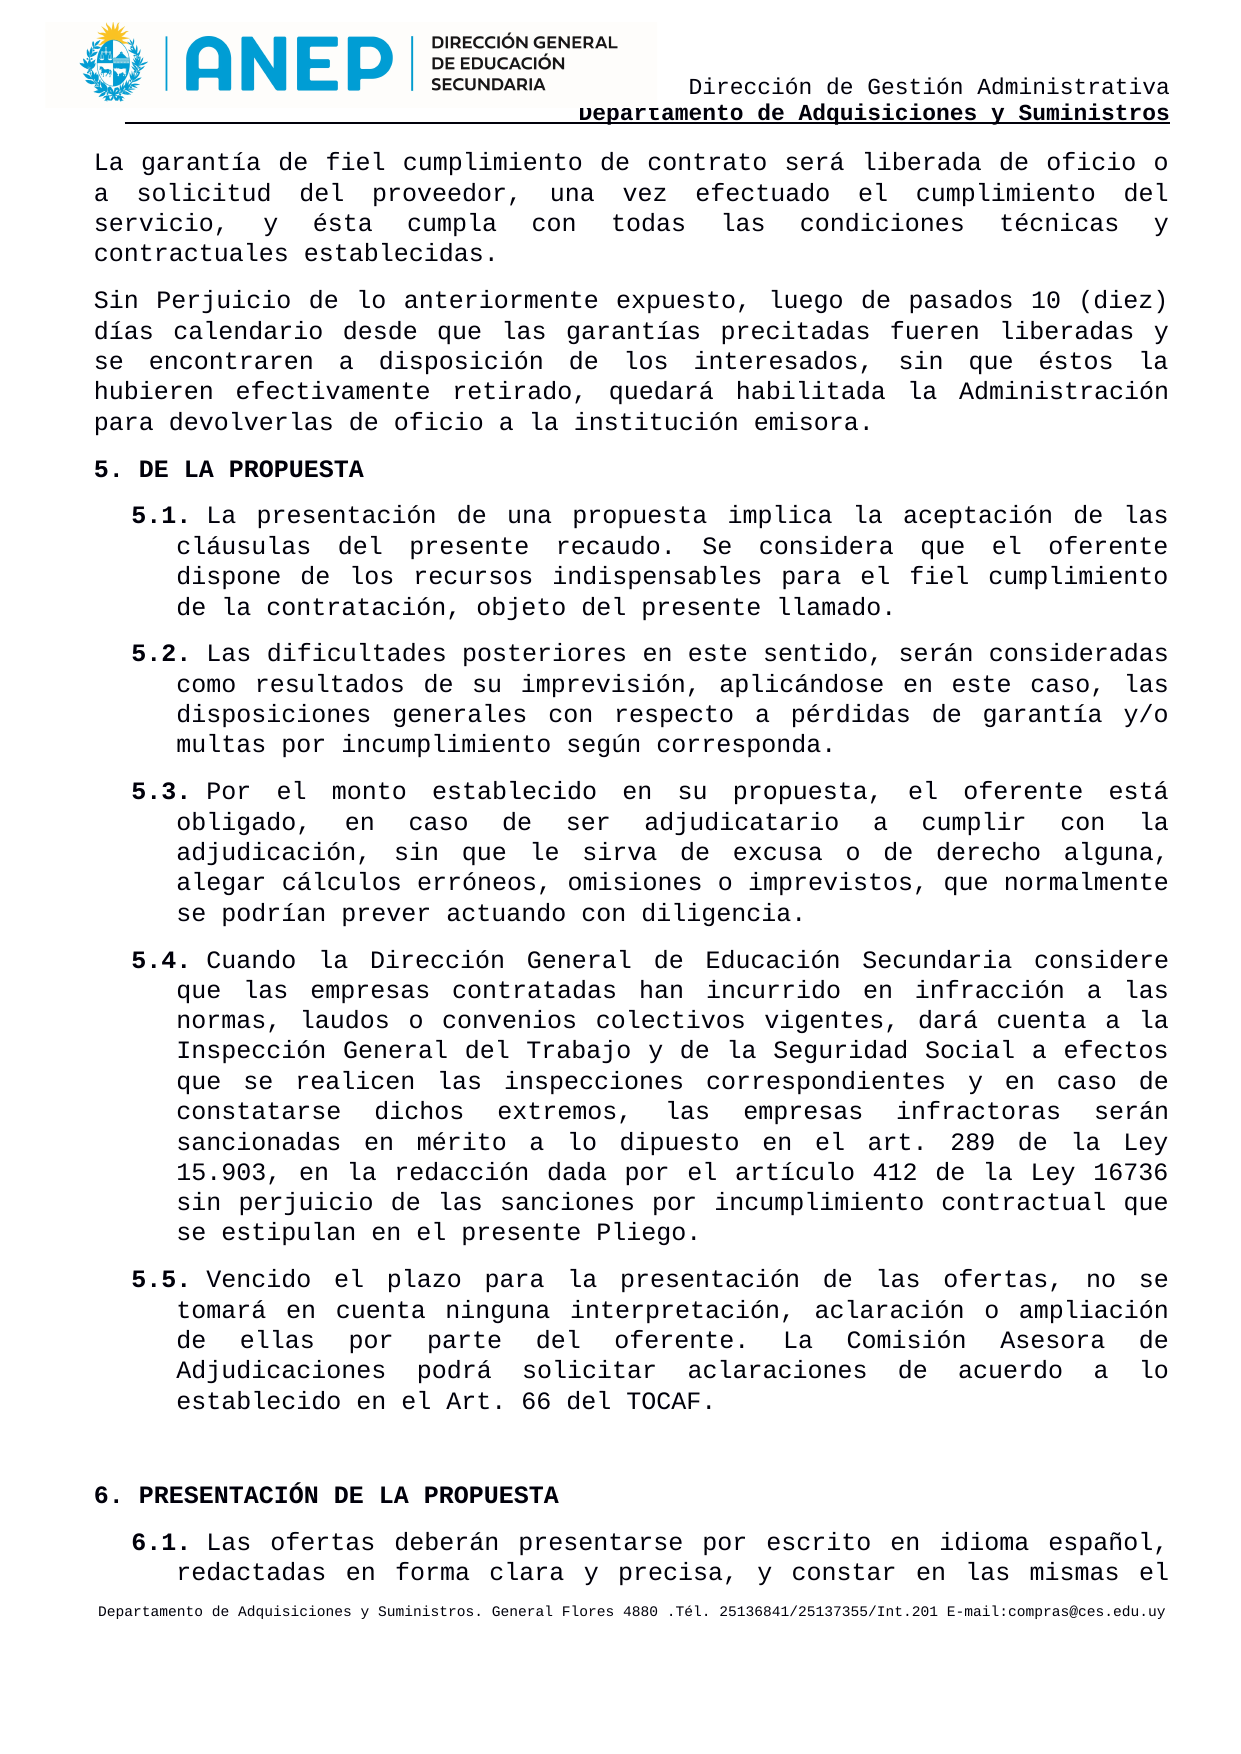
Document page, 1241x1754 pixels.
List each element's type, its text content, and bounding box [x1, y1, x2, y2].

text Sin Perjuicio de lo anteriormente expuesto, luego de pasados 10 (diez) días calendario desde que las garantías precitadas fueren liberadas y se encontraren a disposición de los interesados, sin que éstos la hubieren efectivamente retirado, quedará habilitada la Administración para devolverlas de oficio a la institución emisora. [94, 288, 1169, 437]
list La presentación de una propuesta implica la aceptación de las cláusulas del presente recaudo. Se considera que el oferente dispone de los recursos indispensables para el fiel cumplimiento de la contratación, objeto del presente llamado. [131, 503, 1169, 622]
picture [45, 22, 658, 108]
list Las ofertas deberán presentarse por escrito en idioma español, redactadas en forma clara y precisa, y constar en las mismas el [131, 1529, 1169, 1588]
text La garantía de fiel cumplimiento de contrato será liberada de oficio o a solicitud del proveedor, una vez efectuado el cumplimiento del servicio, y ésta cumpla con todas las condiciones técnicas y contractuales establecidas. [94, 150, 1169, 269]
list Vencido el plazo para la presentación de las ofertas, no se tomará en cuenta ninguna interpretación, aclaración o ampliación de ellas por parte del oferente. La Comisión Asesora de Adjudicaciones podrá solicitar aclaraciones de acuerdo a lo establecido en el Art. 66 del TOCAF. [131, 1267, 1169, 1417]
list Cuando la Dirección General de Educación Secundaria considere que las empresas contratadas han incurrido en infracción a las normas, laudos o convenios colectivos vigentes, dará cuenta a la Inspección General del Trabajo y de la Seguridad Social a efectos que se realicen las inspecciones correspondientes y en caso de constatarse dichos extremos, las empresas infractoras serán sancionadas en mérito a lo dipuesto en el art. 289 de la Ley 15.903, en la redacción dada por el artículo 412 de la Ley 16736 sin perjuicio de las sanciones por incumplimiento contractual que se estipulan en el presente Pliego. [131, 947, 1169, 1248]
list Las dificultades posteriores en este sentido, serán consideradas como resultados de su imprevisión, aplicándose en este caso, las disposiciones generales con respecto a pérdidas de garantía y/o multas por incumplimiento según corresponda. [131, 641, 1169, 760]
list PRESENTACIÓN DE LA PROPUESTA [94, 1482, 1169, 1511]
list Por el monto establecido en su propuesta, el oferente está obligado, en caso de ser adjudicatario a cumplir con la adjudicación, sin que le sirva de excusa o de derecho alguna, alegar cálculos erróneos, omisiones o imprevistos, que normalmente se podrían prever actuando con diligencia. [131, 779, 1169, 928]
list DE LA PROPUESTA [94, 456, 1169, 484]
